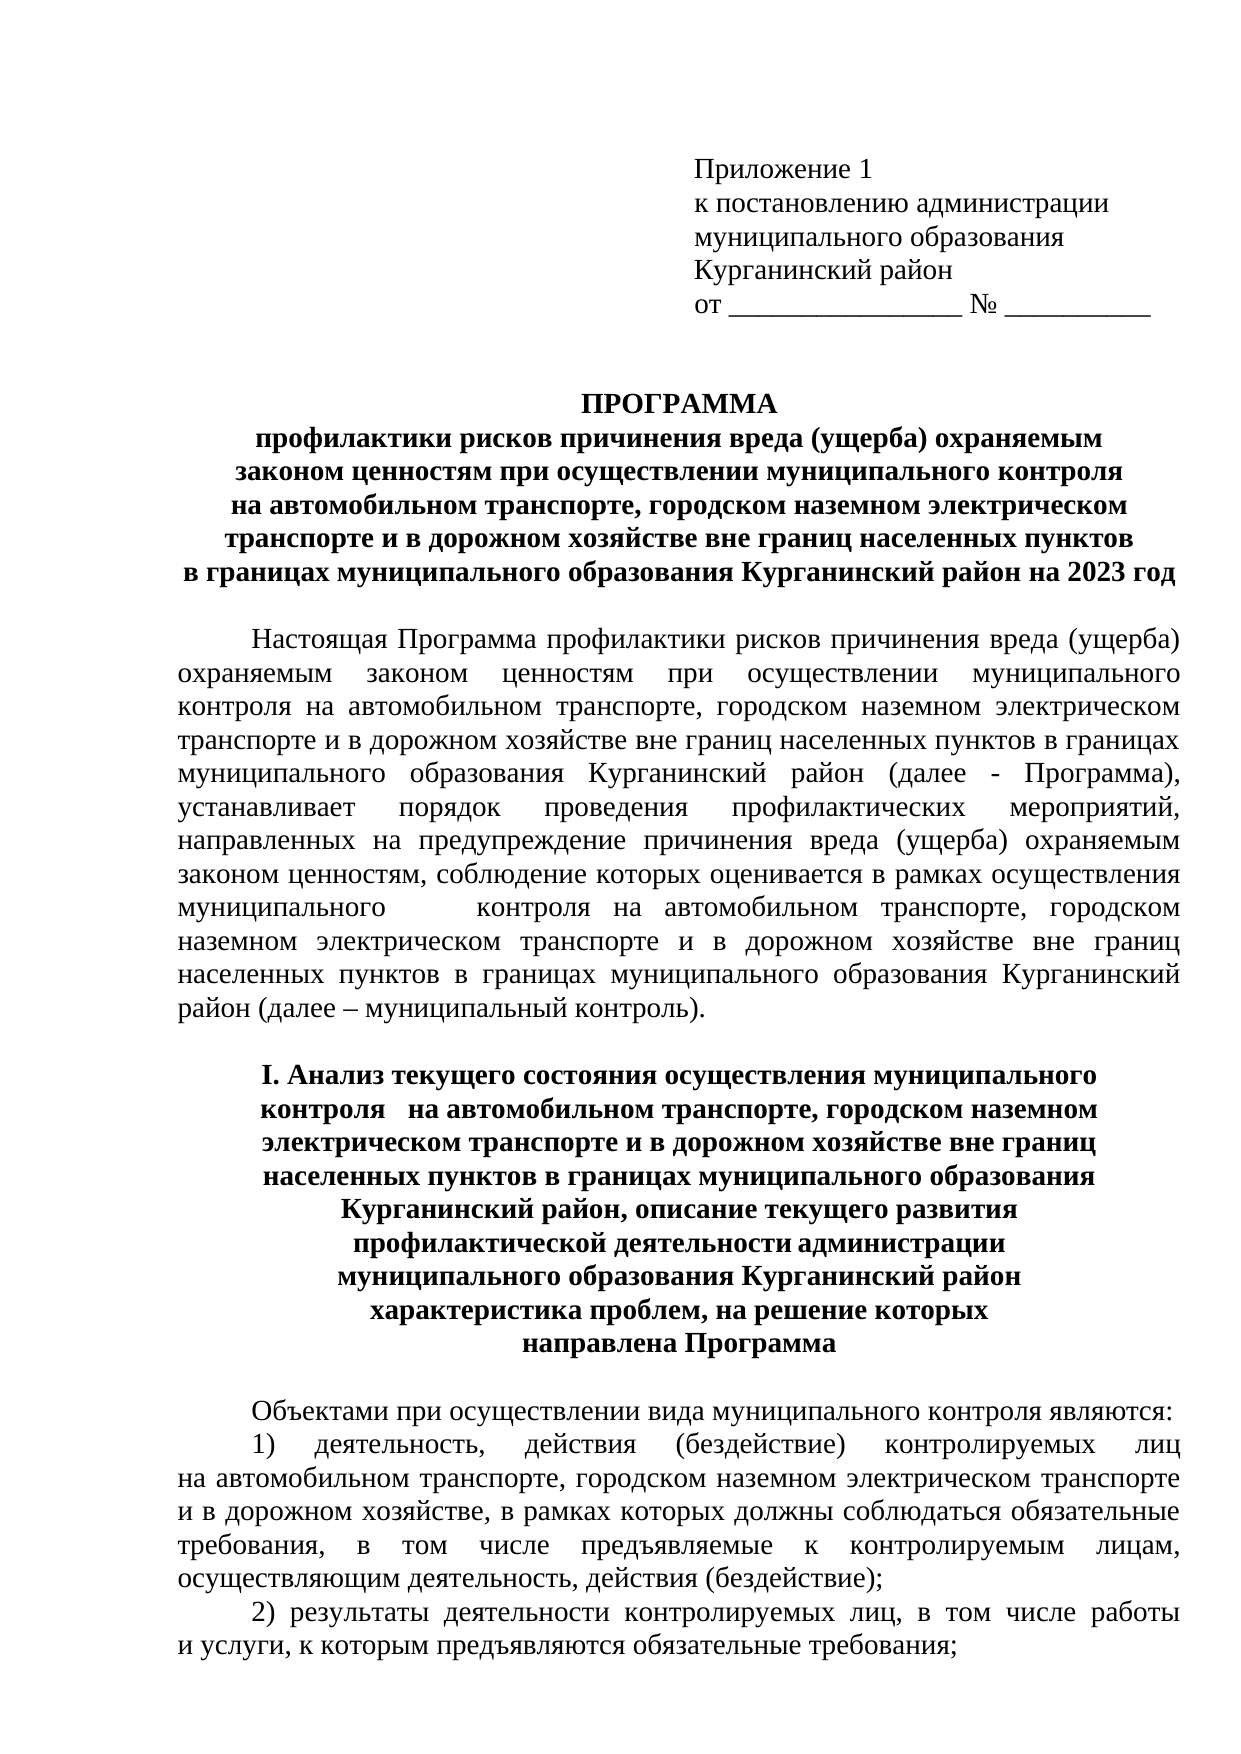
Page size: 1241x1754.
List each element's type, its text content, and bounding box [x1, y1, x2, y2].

text Приложение 1 [693, 152, 1181, 185]
text профилактики рисков причинения вреда (ущерба) охраняемым законом ценностям при осуществлении муниципального контроля на автомобильном транспорте, городском наземном электрическом транспорте и в дорожном хозяйстве вне границ населенных пунктов в границах муниципального образования Курганинский район на 2023 год [177, 420, 1181, 588]
text контроля на автомобильном транспорте, городском наземном электрическом транспорте и в дорожном хозяйстве вне границ населенных пунктов в границах муниципального образования Курганинский район, описание текущего развития профилактической деятельности администрации муниципального образования Курганинский район характеристика проблем, на решение которых [177, 1091, 1181, 1326]
text Настоящая Программа профилактики рисков причинения вреда (ущерба) охраняемым законом ценностям при осуществлении муниципального контроля на автомобильном транспорте, городском наземном электрическом транспорте и в дорожном хозяйстве вне границ населенных пунктов в границах муниципального образования Курганинский район (далее - Программа), устанавливает порядок проведения профилактических мероприятий, направленных на предупреждение причинения вреда (ущерба) охраняемым законом ценностям, соблюдение которых оценивается в рамках осуществления муниципального контроля на автомобильном транспорте, городском наземном электрическом транспорте и в дорожном хозяйстве вне границ населенных пунктов в границах муниципального образования Курганинский район (далее – муниципальный контроль). [177, 621, 1181, 1024]
text муниципального образования Курганинский район [693, 219, 1181, 286]
text Объектами при осуществлении вида муниципального контроля являются: [236, 1393, 1181, 1426]
text 2) результаты деятельности контролируемых лиц, в том числе работы и услуги, к которым предъявляются обязательные требования; [177, 1594, 1181, 1661]
text ПРОГРАММА [177, 386, 1181, 420]
text к постановлению администрации [693, 185, 1181, 219]
text от ________________ № __________ [693, 286, 1181, 319]
text 1) деятельность, действия (бездействие) контролируемых лиц на автомобильном транспорте, городском наземном электрическом транспорте и в дорожном хозяйстве, в рамках которых должны соблюдаться обязательные требования, в том числе предъявляемые к контролируемым лицам, осуществляющим деятельность, действия (бездействие); [177, 1426, 1181, 1594]
text I. Анализ текущего состояния осуществления муниципального [177, 1057, 1181, 1091]
text направлена Программа [177, 1326, 1181, 1359]
